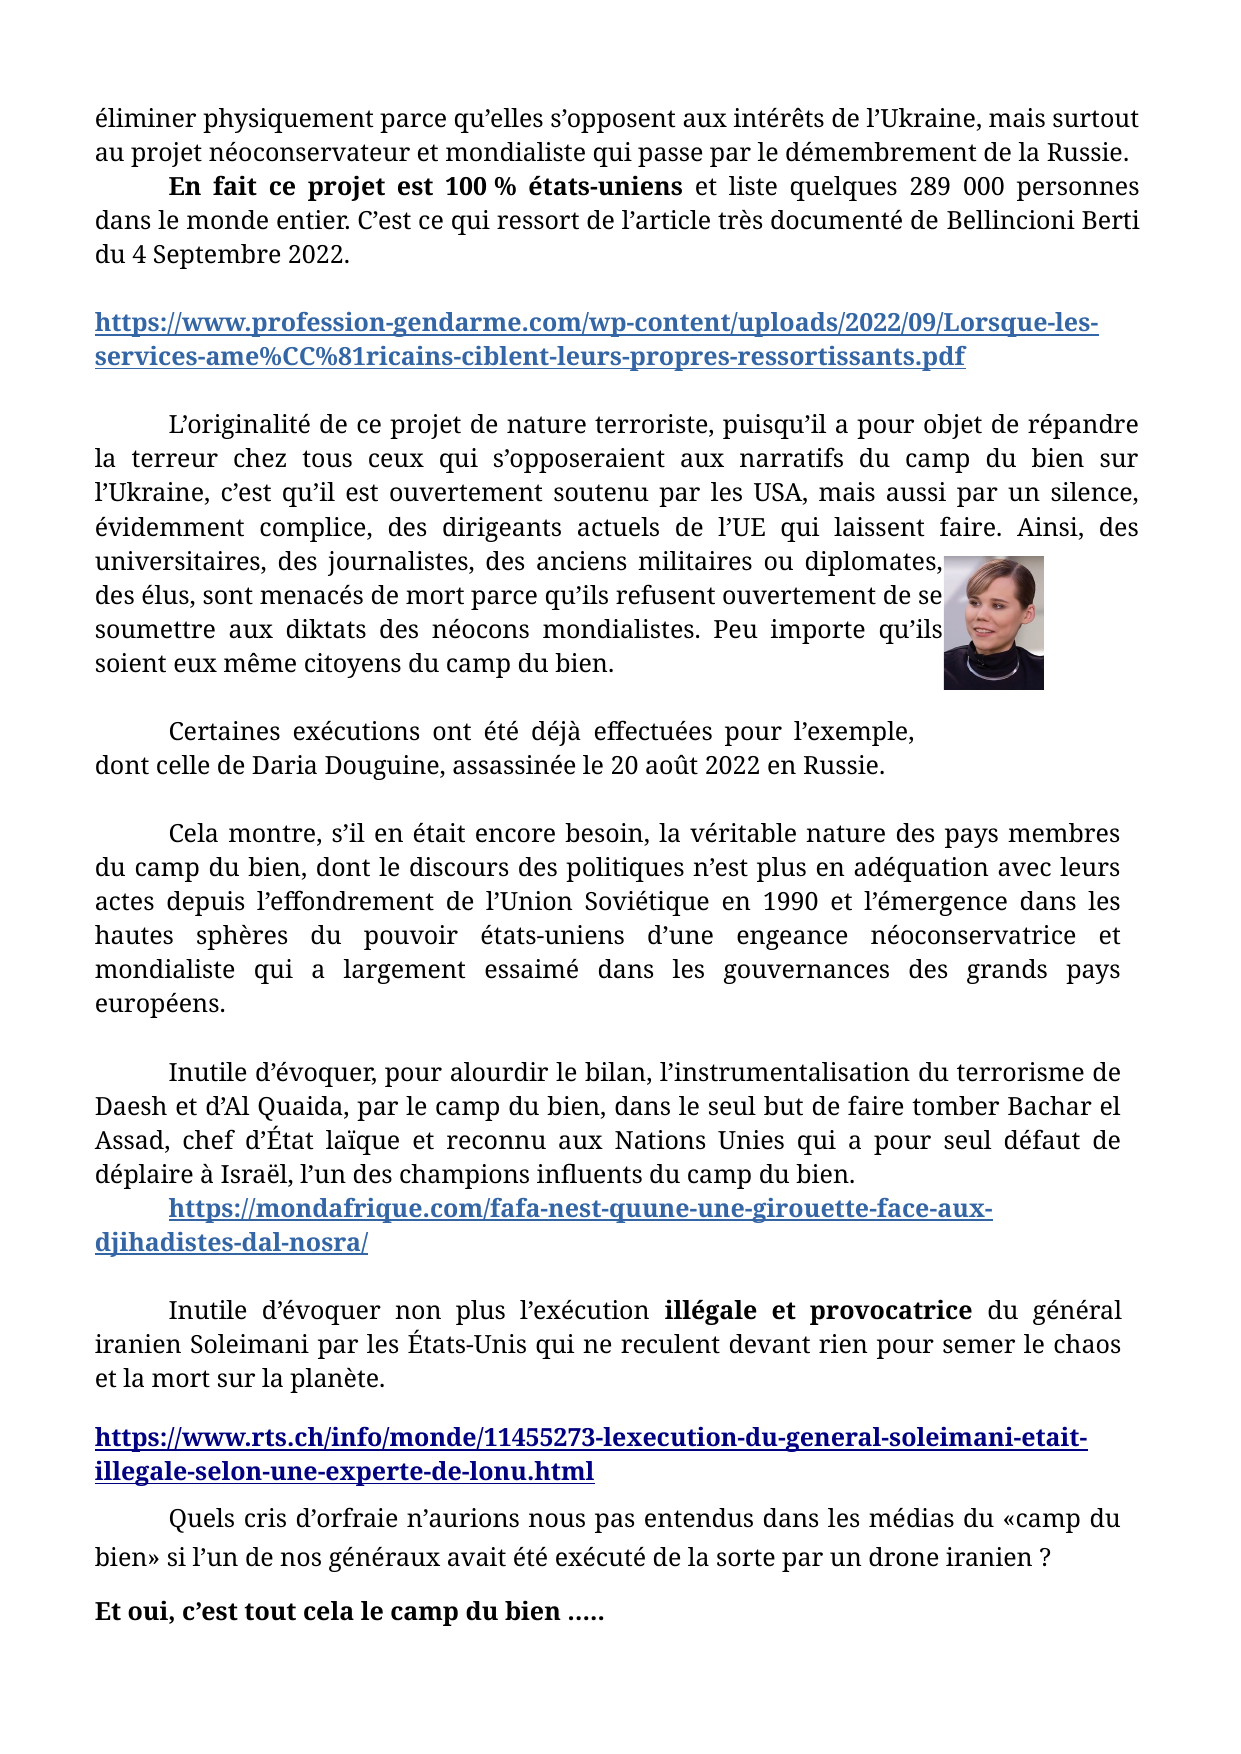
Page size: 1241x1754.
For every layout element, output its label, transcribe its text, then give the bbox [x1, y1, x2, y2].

text Inutile d’évoquer, pour alourdir le bilan, l’instrumentalisation du terrorisme de Daesh et d’Al Quaida, par le camp du bien, dans le seul but de faire tomber Bachar el Assad, chef d’État laïque et reconnu aux Nations Unies qui a pour seul défaut de déplaire à Israël, l’un des champions influents du camp du bien. [94, 1054, 1122, 1190]
text éliminer physiquement parce qu’elles s’opposent aux intérêts de l’Ukraine, mais surtout au projet néoconservateur et mondialiste qui passe par le démembrement de la Russie. [94, 100, 1140, 168]
text En fait ce projet est 100 % états-uniens et liste quelques 289 000 personnes dans le monde entier. C’est ce qui ressort de l’article très documenté de Bellincioni Berti du 4 Septembre 2022. [94, 168, 1140, 271]
text Quels cris d’orfraie n’aurions nous pas entendus dans les médias du «camp du bien» si l’un de nos généraux avait été exécuté de la sorte par un drone iranien ? [94, 1500, 1122, 1574]
text https://www.profession-gendarme.com/wp-content/uploads/2022/09/Lorsque-les-services-ame%CC%81ricains-ciblent-leurs-propres-ressortissants.pdf [94, 305, 1140, 373]
subtitle https://www.rts.ch/info/monde/11455273-lexecution-du-general-soleimani-etait-illegale-selon-une-experte-de-lonu.html [94, 1420, 1122, 1488]
text Certaines exécutions ont été déjà effectuées pour l’exemple, dont celle de Daria Douguine, assassinée le 20 août 2022 en Russie. [94, 713, 915, 782]
picture [943, 556, 1044, 690]
text https://mondafrique.com/fafa-nest-quune-une-girouette-face-aux-djihadistes-dal-nosra/ [94, 1190, 1122, 1258]
text Cela montre, s’il en était encore besoin, la véritable nature des pays membres du camp du bien, dont le discours des politiques n’est plus en adéquation avec leurs actes depuis l’effondrement de l’Union Soviétique en 1990 et l’émergence dans les hautes sphères du pouvoir états-uniens d’une engeance néoconservatrice et mondialiste qui a largement essaimé dans les gouvernances des grands pays européens. [94, 816, 1122, 1020]
text Et oui, c’est tout cela le camp du bien ….. [94, 1593, 1122, 1627]
text Inutile d’évoquer non plus l’exécution illégale et provocatrice du général iranien Soleimani par les États-Unis qui ne reculent devant rien pour semer le chaos et la mort sur la planète. [94, 1293, 1122, 1395]
text L’originalité de ce projet de nature terroriste, puisqu’il a pour objet de répandre la terreur chez tous ceux qui s’opposeraient aux narratifs du camp du bien sur l’Ukraine, c’est qu’il est ouvertement soutenu par les USA, mais aussi par un silence, évidemment complice, des dirigeants actuels de l’UE qui laissent faire. Ainsi, des universitaires, des journalistes, des anciens militaires ou diplomates, des élus, sont menacés de mort parce qu’ils refusent ouvertement de se soumettre aux diktats des néocons mondialistes. Peu importe qu’ils soient eux même citoyens du camp du bien. [94, 407, 1140, 679]
